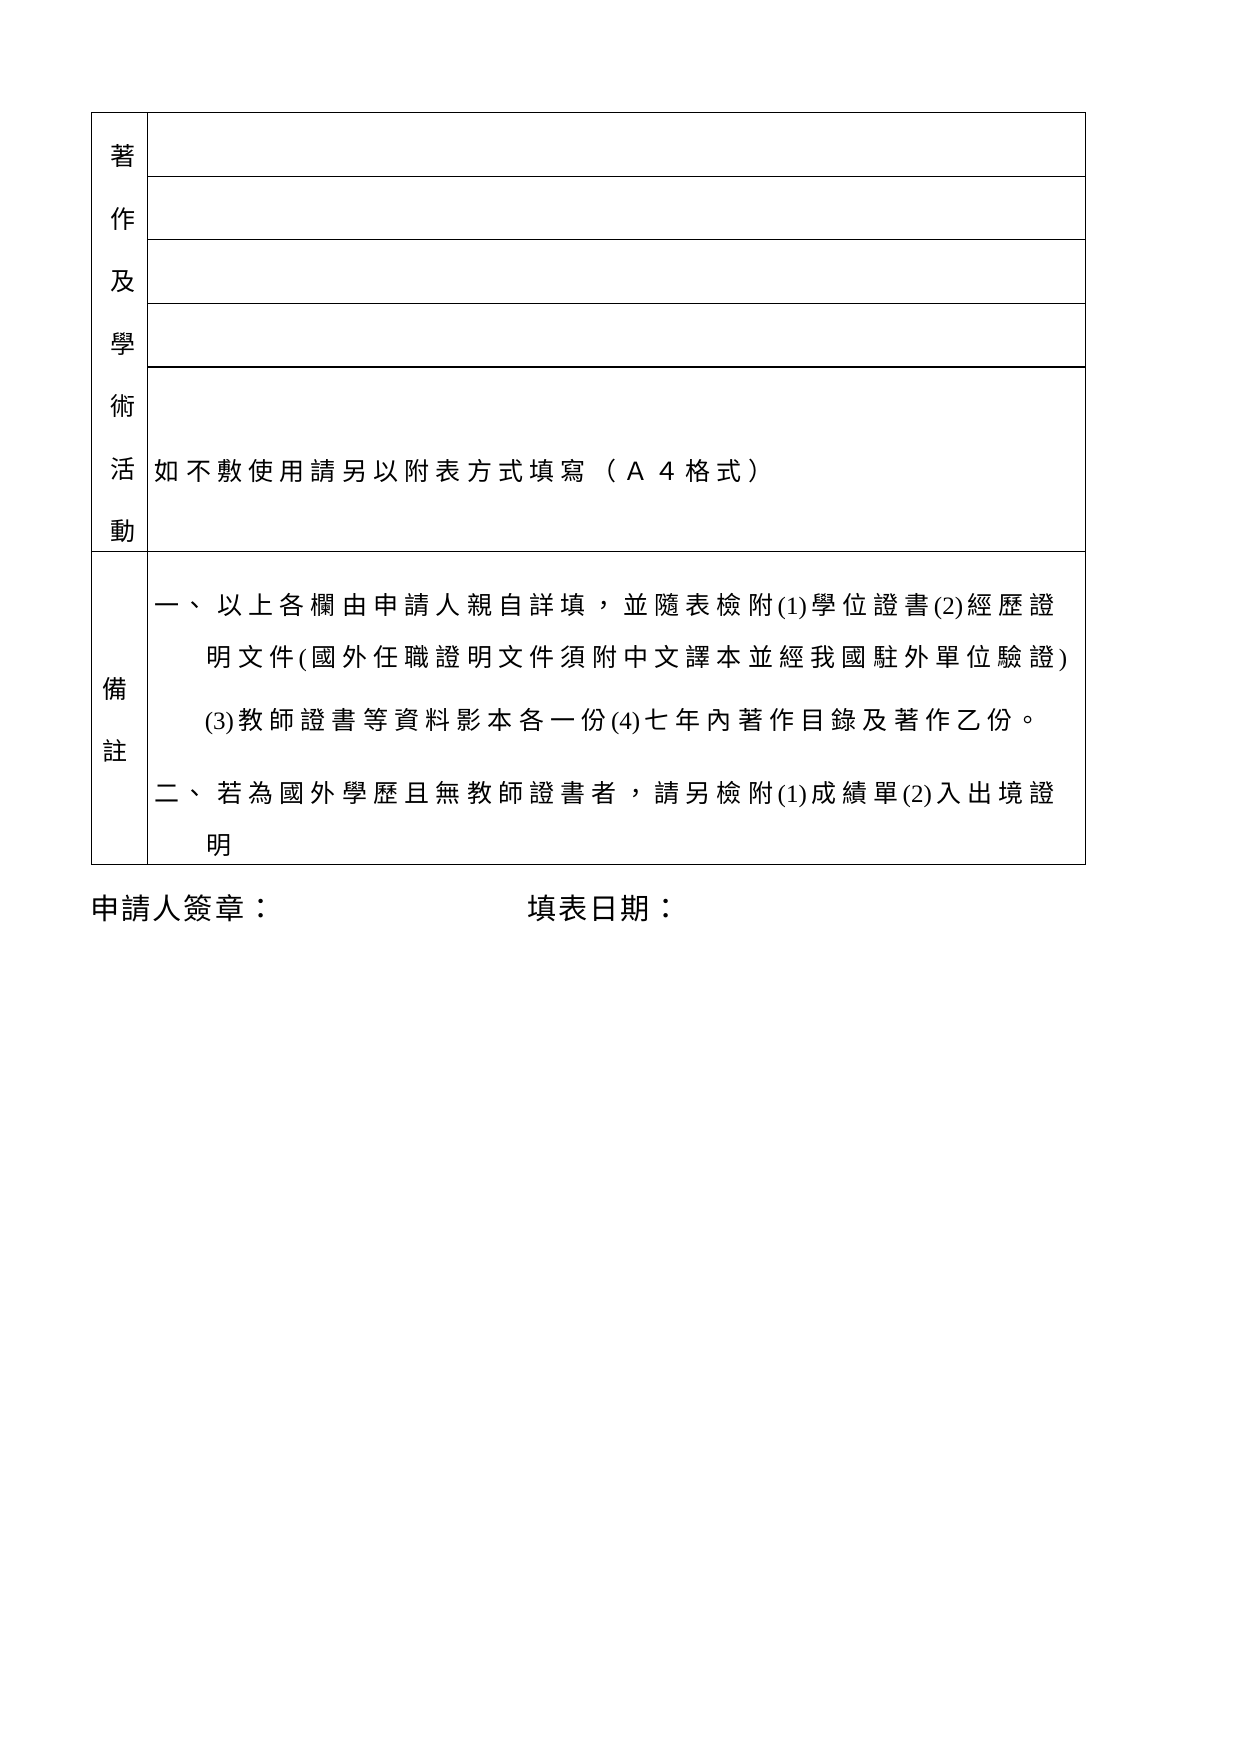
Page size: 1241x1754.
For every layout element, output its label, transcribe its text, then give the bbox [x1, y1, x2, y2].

table_cell [148, 177, 1085, 239]
table_cell [148, 240, 1085, 303]
table_cell 著 作 及 學 術 活 動 [92, 113, 147, 551]
text 申請人簽章： 填表日期： [89, 865, 1151, 928]
table_cell 如不敷使用請另以附表方式填寫（Ａ４格式） [148, 368, 1085, 551]
table_cell 一、以上各欄由申請人親自詳填，並隨表檢附(1)學位證書(2)經歷證明文件(國外任職證明文件須附中文譯本並經我國駐外單位驗證)(3)教師證書等資料影本各一份(4)七年內著作目錄及著作乙份。 二、若為國外學歷且無教師證書者，請另檢附(1)成績單(2)入出境證明 [148, 552, 1085, 864]
table_cell [148, 113, 1085, 176]
table_cell [148, 304, 1085, 366]
table_cell 備註 [92, 552, 147, 864]
